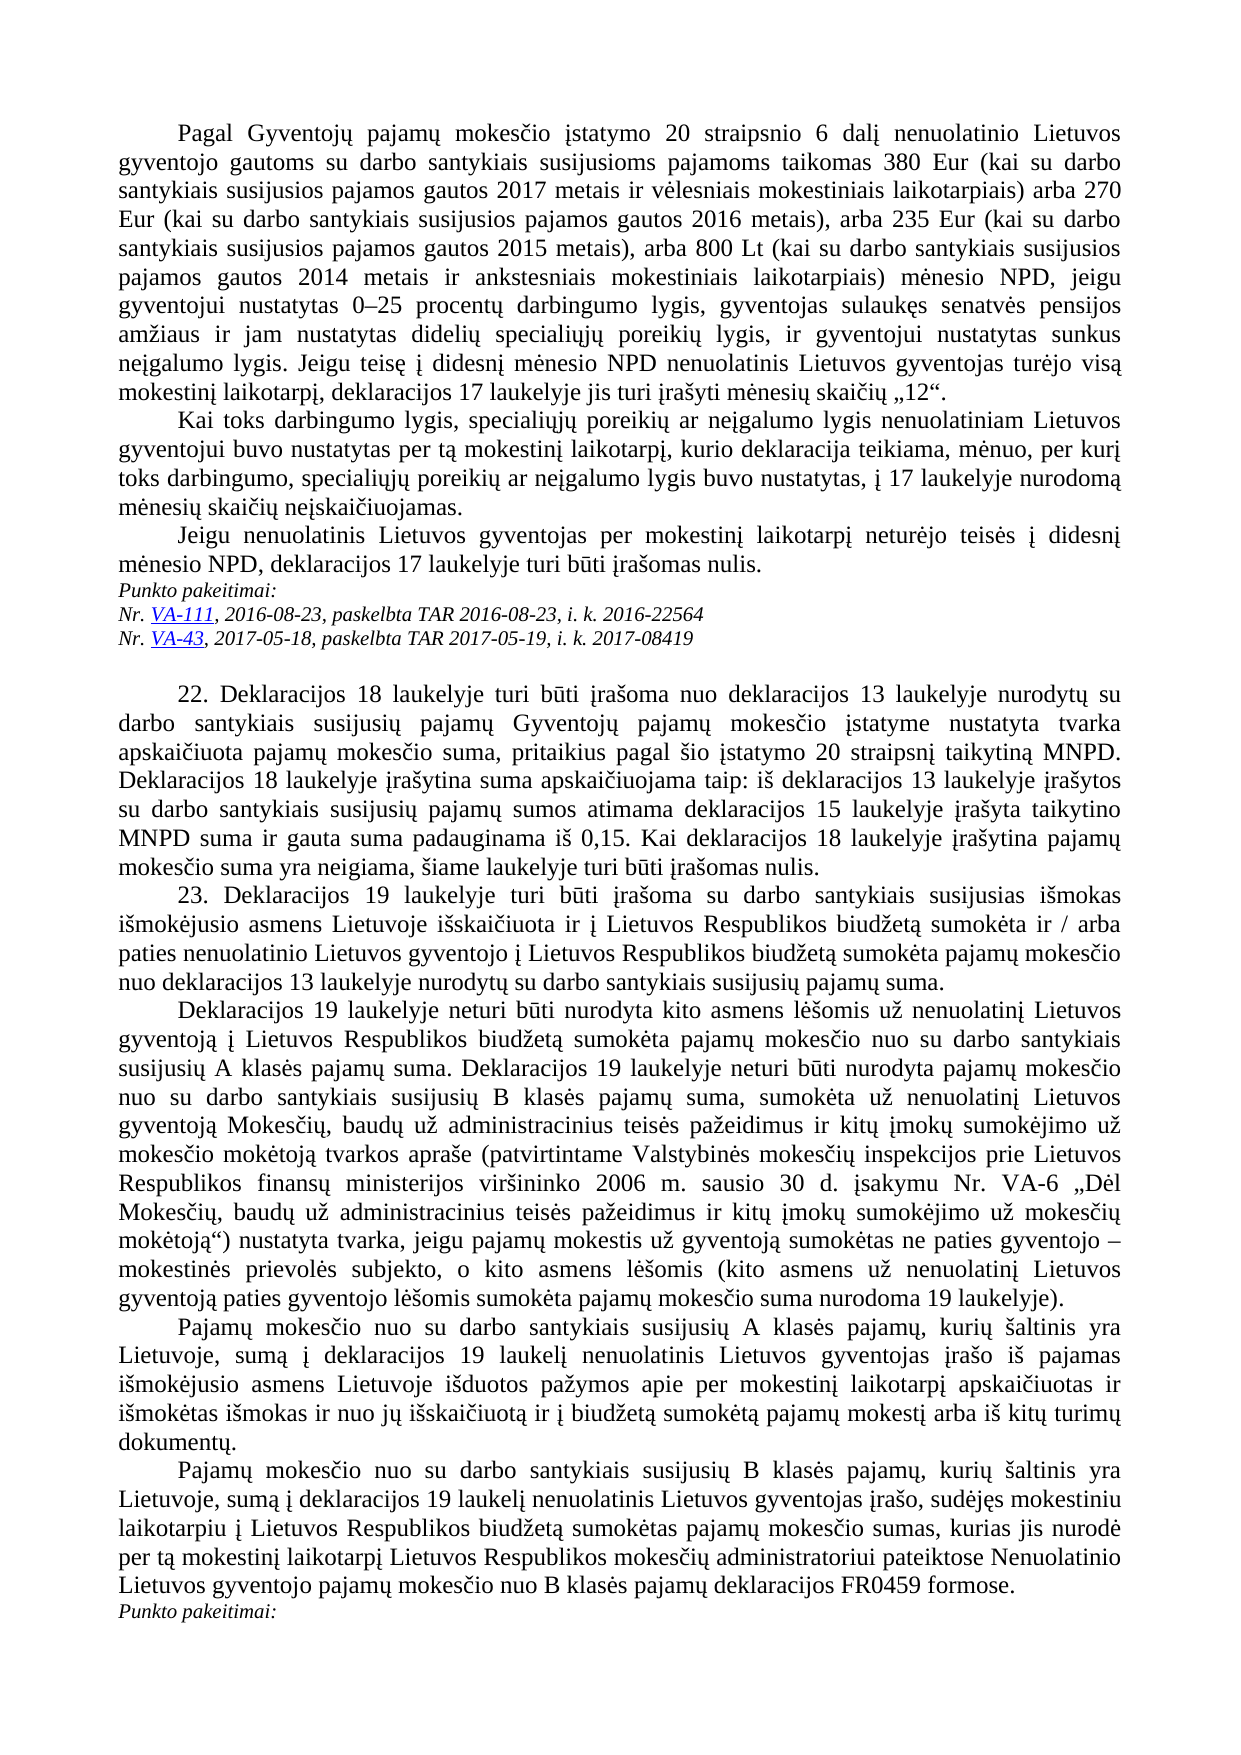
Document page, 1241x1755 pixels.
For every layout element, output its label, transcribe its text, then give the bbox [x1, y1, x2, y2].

text Pagal Gyventojų pajamų mokesčio įstatymo 20 straipsnio 6 dalį nenuolatinio Lietuvos gyventojo gautoms su darbo santykiais susijusioms pajamoms taikomas 380 Eur (kai su darbo santykiais susijusios pajamos gautos 2017 metais ir vėlesniais mokestiniais laikotarpiais) arba 270 Eur (kai su darbo santykiais susijusios pajamos gautos 2016 metais), arba 235 Eur (kai su darbo santykiais susijusios pajamos gautos 2015 metais), arba 800 Lt (kai su darbo santykiais susijusios pajamos gautos 2014 metais ir ankstesniais mokestiniais laikotarpiais) mėnesio NPD, jeigu gyventojui nustatytas 0–25 procentų darbingumo lygis, gyventojas sulaukęs senatvės pensijos amžiaus ir jam nustatytas didelių specialiųjų poreikių lygis, ir gyventojui nustatytas sunkus neįgalumo lygis. Jeigu teisę į didesnį mėnesio NPD nenuolatinis Lietuvos gyventojas turėjo visą mokestinį laikotarpį, deklaracijos 17 laukelyje jis turi įrašyti mėnesių skaičių „12“. [118, 118, 1122, 406]
text 23. Deklaracijos 19 laukelyje turi būti įrašoma su darbo santykiais susijusias išmokas išmokėjusio asmens Lietuvoje išskaičiuota ir į Lietuvos Respublikos biudžetą sumokėta ir / arba paties nenuolatinio Lietuvos gyventojo į Lietuvos Respublikos biudžetą sumokėta pajamų mokesčio nuo deklaracijos 13 laukelyje nurodytų su darbo santykiais susijusių pajamų suma. [118, 880, 1122, 995]
text Punkto pakeitimai: [118, 1599, 1122, 1623]
text Pajamų mokesčio nuo su darbo santykiais susijusių A klasės pajamų, kurių šaltinis yra Lietuvoje, sumą į deklaracijos 19 laukelį nenuolatinis Lietuvos gyventojas įrašo iš pajamas išmokėjusio asmens Lietuvoje išduotos pažymos apie per mokestinį laikotarpį apskaičiuotas ir išmokėtas išmokas ir nuo jų išskaičiuotą ir į biudžetą sumokėtą pajamų mokestį arba iš kitų turimų dokumentų. [118, 1312, 1122, 1455]
text Pajamų mokesčio nuo su darbo santykiais susijusių B klasės pajamų, kurių šaltinis yra Lietuvoje, sumą į deklaracijos 19 laukelį nenuolatinis Lietuvos gyventojas įrašo, sudėjęs mokestiniu laikotarpiu į Lietuvos Respublikos biudžetą sumokėtas pajamų mokesčio sumas, kurias jis nurodė per tą mokestinį laikotarpį Lietuvos Respublikos mokesčių administratoriui pateiktose Nenuolatinio Lietuvos gyventojo pajamų mokesčio nuo B klasės pajamų deklaracijos FR0459 formose. [118, 1455, 1122, 1599]
text Nr. VA-111, 2016-08-23, paskelbta TAR 2016-08-23, i. k. 2016-22564 [118, 602, 1122, 626]
text Jeigu nenuolatinis Lietuvos gyventojas per mokestinį laikotarpį neturėjo teisės į didesnį mėnesio NPD, deklaracijos 17 laukelyje turi būti įrašomas nulis. [118, 521, 1122, 578]
text Deklaracijos 19 laukelyje neturi būti nurodyta kito asmens lėšomis už nenuolatinį Lietuvos gyventoją į Lietuvos Respublikos biudžetą sumokėta pajamų mokesčio nuo su darbo santykiais susijusių A klasės pajamų suma. Deklaracijos 19 laukelyje neturi būti nurodyta pajamų mokesčio nuo su darbo santykiais susijusių B klasės pajamų suma, sumokėta už nenuolatinį Lietuvos gyventoją Mokesčių, baudų už administracinius teisės pažeidimus ir kitų įmokų sumokėjimo už mokesčio mokėtoją tvarkos apraše (patvirtintame Valstybinės mokesčių inspekcijos prie Lietuvos Respublikos finansų ministerijos viršininko 2006 m. sausio 30 d. įsakymu Nr. VA-6 „Dėl Mokesčių, baudų už administracinius teisės pažeidimus ir kitų įmokų sumokėjimo už mokesčių mokėtoją“) nustatyta tvarka, jeigu pajamų mokestis už gyventoją sumokėtas ne paties gyventojo – mokestinės prievolės subjekto, o kito asmens lėšomis (kito asmens už nenuolatinį Lietuvos gyventoją paties gyventojo lėšomis sumokėta pajamų mokesčio suma nurodoma 19 laukelyje). [118, 995, 1122, 1312]
text 22. Deklaracijos 18 laukelyje turi būti įrašoma nuo deklaracijos 13 laukelyje nurodytų su darbo santykiais susijusių pajamų Gyventojų pajamų mokesčio įstatyme nustatyta tvarka apskaičiuota pajamų mokesčio suma, pritaikius pagal šio įstatymo 20 straipsnį taikytiną MNPD. Deklaracijos 18 laukelyje įrašytina suma apskaičiuojama taip: iš deklaracijos 13 laukelyje įrašytos su darbo santykiais susijusių pajamų sumos atimama deklaracijos 15 laukelyje įrašyta taikytino MNPD suma ir gauta suma padauginama iš 0,15. Kai deklaracijos 18 laukelyje įrašytina pajamų mokesčio suma yra neigiama, šiame laukelyje turi būti įrašomas nulis. [118, 679, 1122, 880]
text Kai toks darbingumo lygis, specialiųjų poreikių ar neįgalumo lygis nenuolatiniam Lietuvos gyventojui buvo nustatytas per tą mokestinį laikotarpį, kurio deklaracija teikiama, mėnuo, per kurį toks darbingumo, specialiųjų poreikių ar neįgalumo lygis buvo nustatytas, į 17 laukelyje nurodomą mėnesių skaičių neįskaičiuojamas. [118, 406, 1122, 521]
text Punkto pakeitimai: [118, 578, 1122, 602]
text Nr. VA-43, 2017-05-18, paskelbta TAR 2017-05-19, i. k. 2017-08419 [118, 626, 1122, 650]
